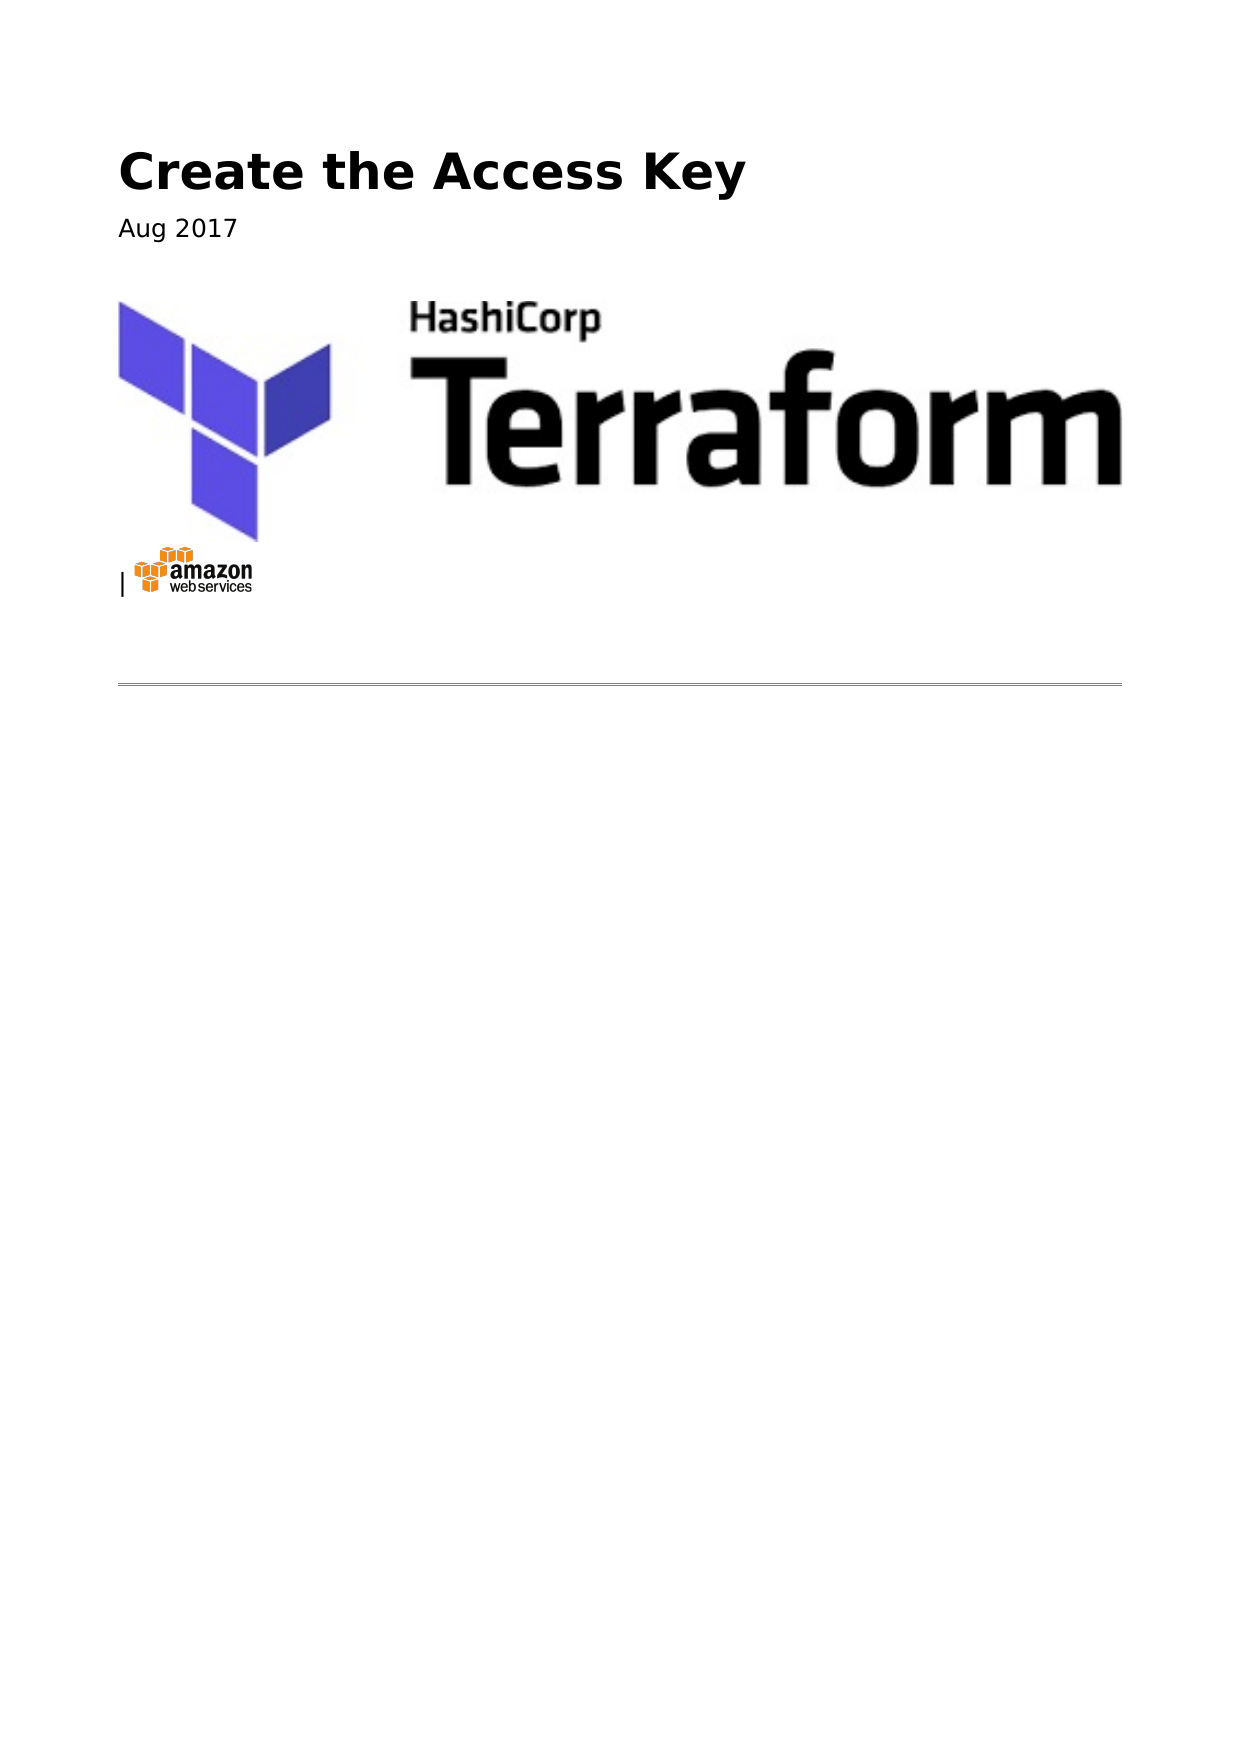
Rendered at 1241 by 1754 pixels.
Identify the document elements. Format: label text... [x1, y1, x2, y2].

picture [134, 547, 252, 592]
picture [118, 301, 1123, 542]
subtitle Create the Access Key [118, 143, 1122, 201]
text Aug 2017 [118, 214, 1122, 301]
text | [118, 542, 1122, 656]
